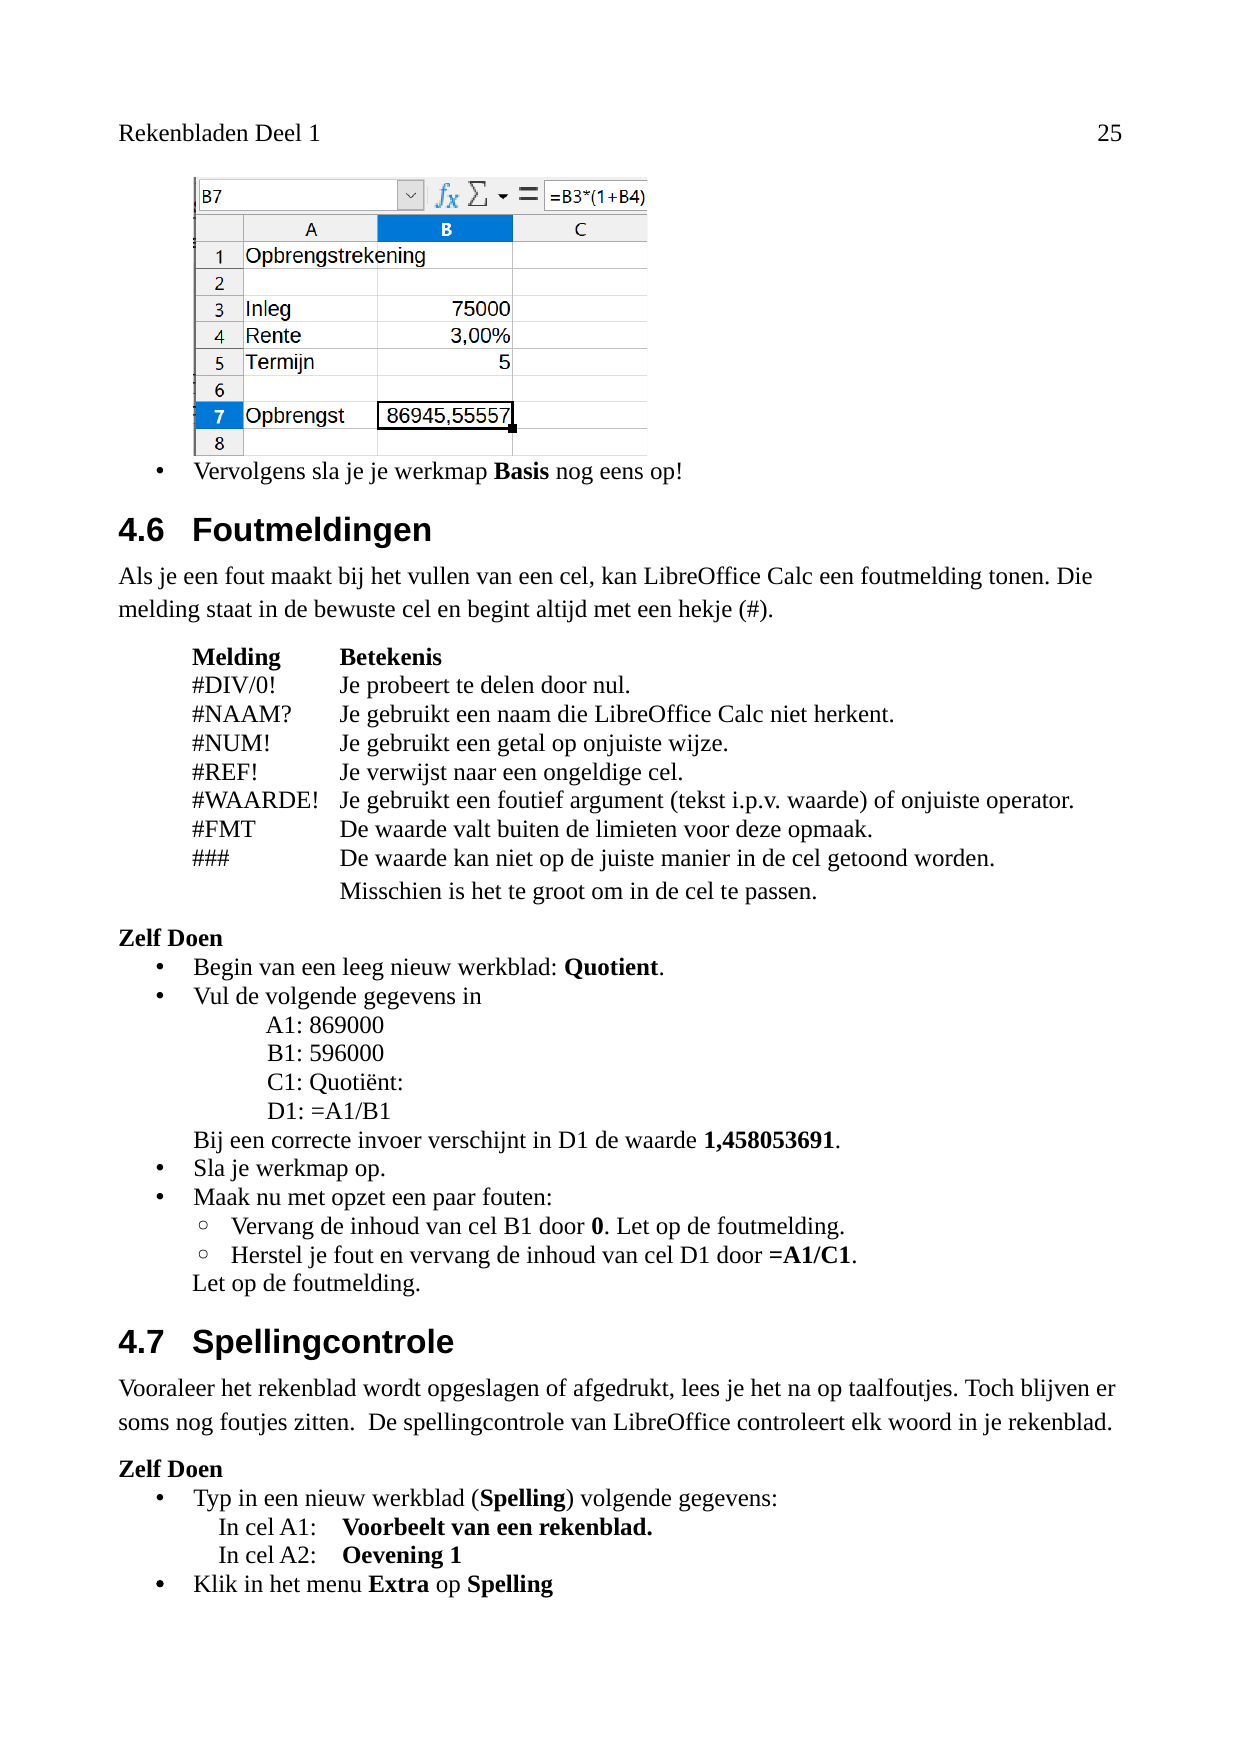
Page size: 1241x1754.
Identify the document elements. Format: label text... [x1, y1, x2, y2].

text #DIV/0! Je probeert te delen door nul. [118, 670, 1122, 699]
list Maak nu met opzet een paar fouten: [156, 1182, 1122, 1211]
text #NUM! Je gebruikt een getal op onjuiste wijze. [118, 728, 1122, 757]
list Typ in een nieuw werkblad (Spelling) volgende gegevens: [156, 1483, 1122, 1512]
list Sla je werkmap op. [156, 1153, 1122, 1182]
text Als je een fout maakt bij het vullen van een cel, kan LibreOffice Calc een foutmelding tonen. Die melding staat in de bewuste cel en begint altijd met een hekje (#). [118, 561, 1122, 623]
text Zelf Doen [118, 1454, 1122, 1483]
text Melding Betekenis [118, 642, 1122, 670]
text C1: Quotiënt: [192, 1067, 1122, 1096]
list Vul de volgende gegevens in [156, 981, 1122, 1010]
text In cel A1: Voorbeelt van een rekenblad. [118, 1512, 1122, 1540]
text #WAARDE! Je gebruikt een foutief argument (tekst i.p.v. waarde) of onjuiste operator. [118, 785, 1122, 814]
text Let op de foutmelding. [192, 1268, 1122, 1297]
subtitle Foutmeldingen [118, 510, 1122, 548]
list Begin van een leeg nieuw werkblad: Quotient. [156, 952, 1122, 981]
subtitle Spellingcontrole [118, 1322, 1122, 1361]
text #NAAM? Je gebruikt een naam die LibreOffice Calc niet herkent. [118, 699, 1122, 728]
text #REF! Je verwijst naar een ongeldige cel. [118, 757, 1122, 785]
list Klik in het menu Extra op Spelling [156, 1569, 1122, 1598]
list Vervang de inhoud van cel B1 door 0. Let op de foutmelding. [193, 1211, 1122, 1240]
text #FMT De waarde valt buiten de limieten voor deze opmaak. [118, 814, 1122, 843]
text B1: 596000 [192, 1038, 1122, 1067]
text D1: =A1/B1 [192, 1096, 1122, 1125]
text Vooraleer het rekenblad wordt opgeslagen of afgedrukt, lees je het na op taalfoutjes. Toch blijven er soms nog foutjes zitten. De spellingcontrole van LibreOffice controleert elk woord in je rekenblad. [118, 1373, 1122, 1435]
text In cel A2: Oevening 1 [118, 1540, 1122, 1569]
text ### De waarde kan niet op de juiste manier in de cel getoond worden. Misschien is het te groot om in de cel te passen. [118, 843, 1122, 905]
list Herstel je fout en vervang de inhoud van cel D1 door =A1/C1. [193, 1240, 1122, 1268]
text Zelf Doen [118, 923, 1122, 952]
picture [193, 177, 648, 456]
text A1: 869000 [192, 1010, 1122, 1038]
list Vervolgens sla je je werkmap Basis nog eens op! [156, 456, 1122, 485]
list Bij een correcte invoer verschijnt in D1 de waarde 1,458053691. [156, 1125, 1122, 1153]
